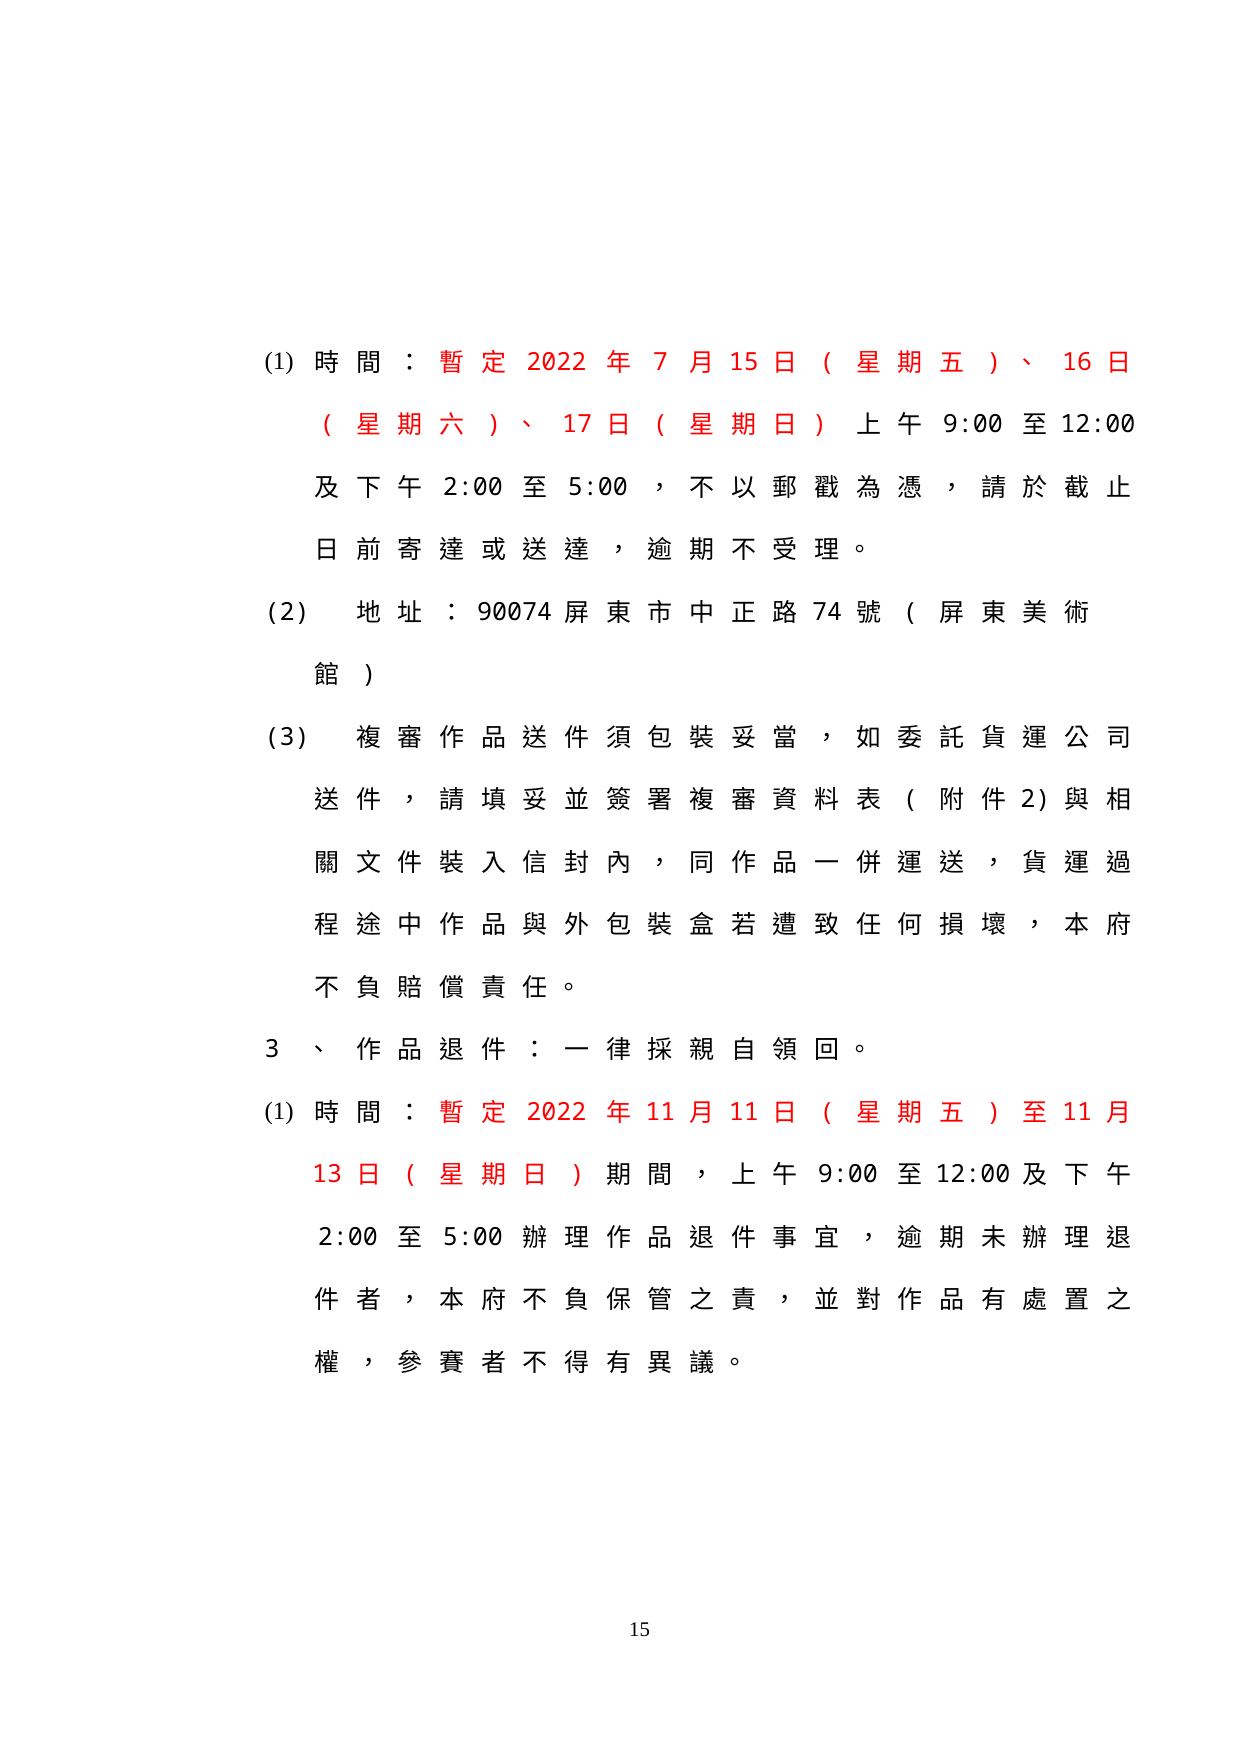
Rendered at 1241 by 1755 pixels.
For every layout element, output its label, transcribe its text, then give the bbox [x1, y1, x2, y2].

list 作品退件：一律採親自領回。 [228, 1006, 1139, 1069]
list 地址：90074屏東市中正路74號(屏東美術館) [228, 569, 1139, 694]
list 時間：暫定2022年7月15日(星期五)、16日(星期六)、17日(星期日) 上午9:00至12:00及下午2:00至5:00，不以郵戳為憑，請於截止日前寄達或送達，逾期不受理。 [228, 319, 1139, 569]
list 複審作品送件須包裝妥當，如委託貨運公司送件，請填妥並簽署複審資料表(附件2)與相關文件裝入信封內，同作品一併運送，貨運過程途中作品與外包裝盒若遭致任何損壞，本府不負賠償責任。 [228, 694, 1139, 1006]
list 時間：暫定2022年11月11日(星期五)至11月13日(星期日)期間，上午9:00至12:00及下午2:00至5:00辦理作品退件事宜，逾期未辦理退件者，本府不負保管之責，並對作品有處置之權，參賽者不得有異議。 [228, 1069, 1139, 1381]
